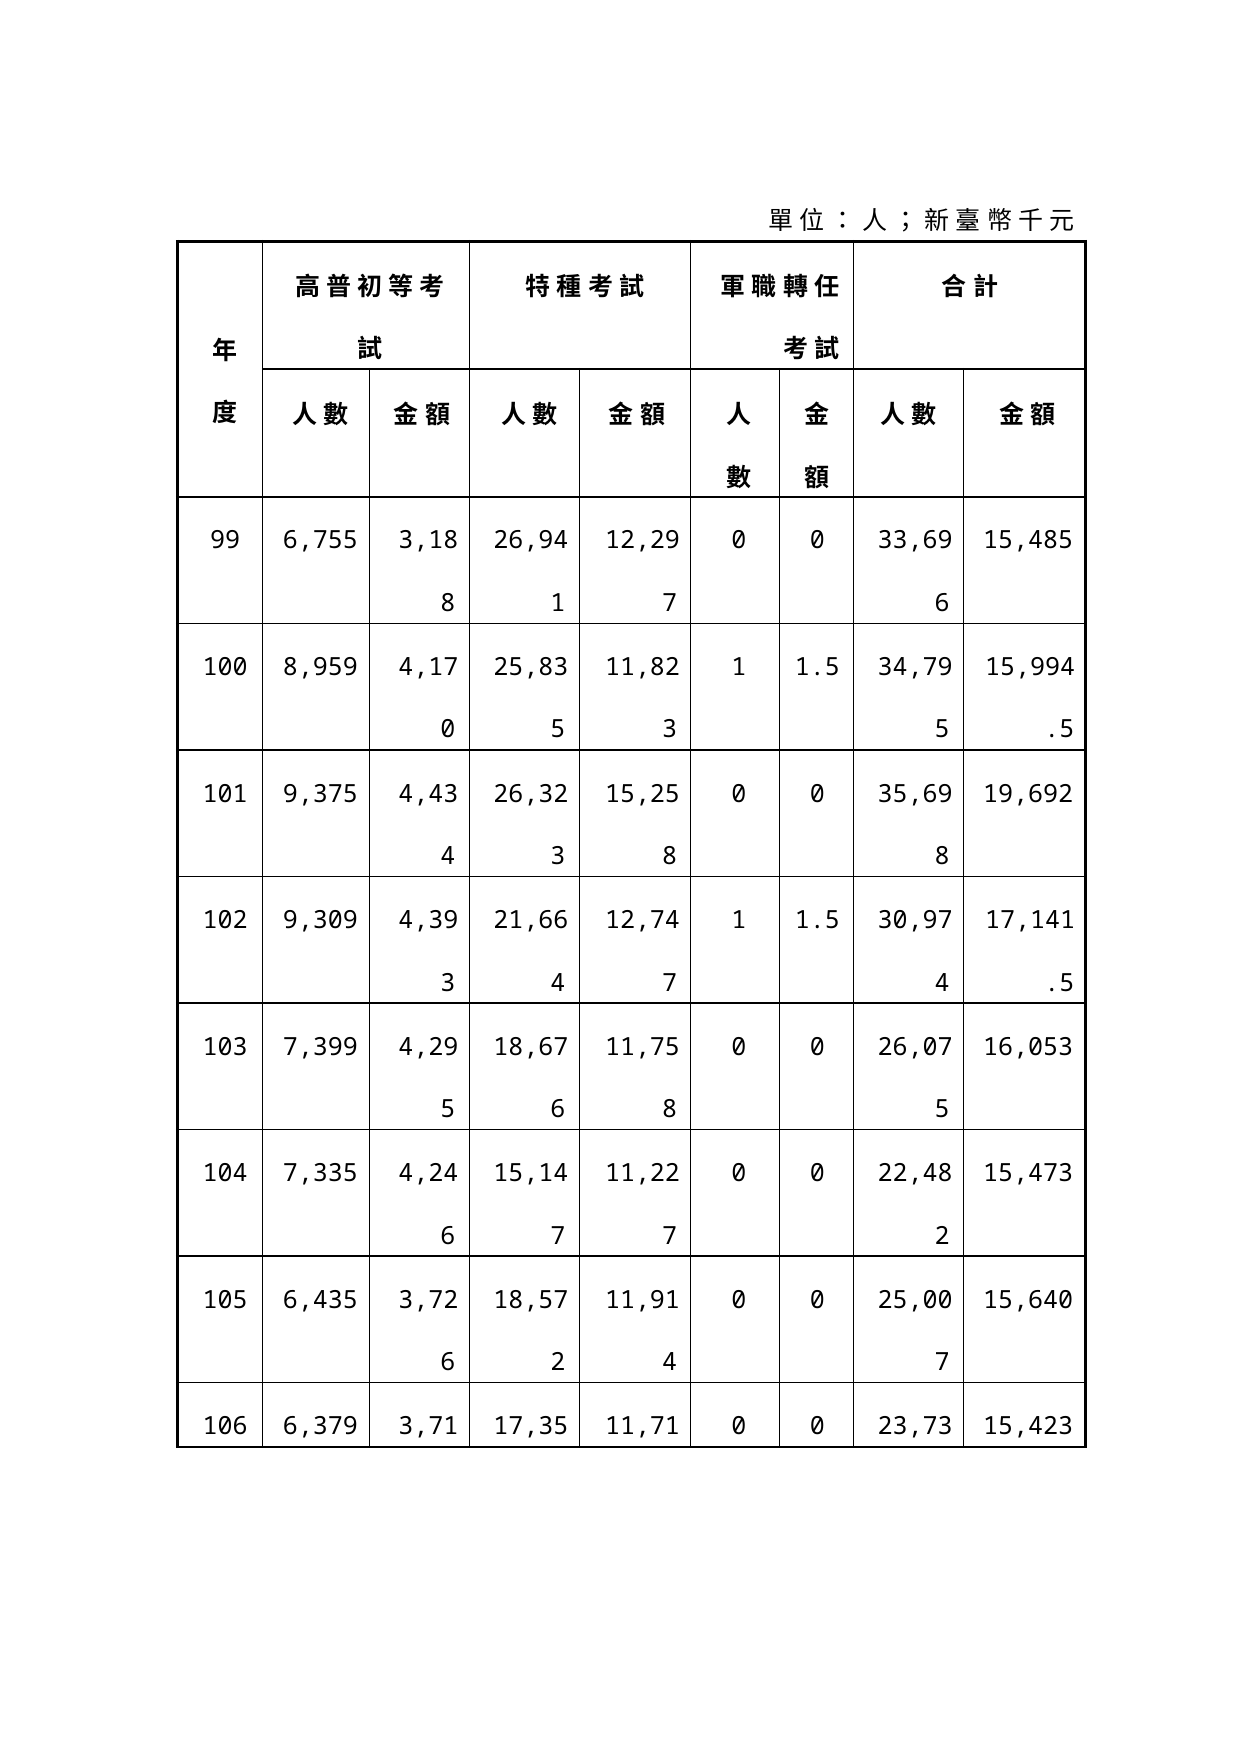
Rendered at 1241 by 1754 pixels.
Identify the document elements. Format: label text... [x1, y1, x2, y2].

table_cell 3,188 [370, 498, 469, 622]
table_cell 0 [780, 1257, 853, 1382]
table_cell 人數 [691, 370, 779, 496]
table_cell 18,676 [470, 1004, 579, 1129]
table_cell 12,747 [580, 877, 690, 1002]
table_cell 6,379 [263, 1383, 369, 1446]
table_cell 17,141.5 [964, 877, 1084, 1002]
table_cell 7,399 [263, 1004, 369, 1129]
table_cell 23,73 [854, 1383, 963, 1446]
table_cell 9,309 [263, 877, 369, 1002]
table_cell 7,335 [263, 1130, 369, 1255]
table_cell 1.5 [780, 877, 853, 1002]
table_cell 4,393 [370, 877, 469, 1002]
table_cell 18,572 [470, 1257, 579, 1382]
table_cell 19,692 [964, 751, 1084, 876]
table_cell 11,823 [580, 624, 690, 749]
table_cell 0 [691, 1383, 779, 1446]
table_cell 9,375 [263, 751, 369, 876]
table_cell 30,974 [854, 877, 963, 1002]
table_cell 3,726 [370, 1257, 469, 1382]
table_cell 人數 [263, 370, 369, 496]
table_cell 0 [691, 751, 779, 876]
text 單位：人；新臺幣千元 [148, 177, 1078, 240]
table_cell 15,473 [964, 1130, 1084, 1255]
table_cell 1 [691, 624, 779, 749]
table_cell 35,698 [854, 751, 963, 876]
table_cell 34,795 [854, 624, 963, 749]
table_cell 金額 [780, 370, 853, 496]
table_cell 102 [179, 877, 262, 1002]
table_header 軍職轉任考試 [691, 243, 853, 368]
table_cell 15,640 [964, 1257, 1084, 1382]
table_cell 15,423 [964, 1383, 1084, 1446]
table_cell 11,227 [580, 1130, 690, 1255]
table_cell 11,758 [580, 1004, 690, 1129]
table_cell 15,258 [580, 751, 690, 876]
table_cell 8,959 [263, 624, 369, 749]
table_cell 0 [780, 1130, 853, 1255]
table_cell 6,435 [263, 1257, 369, 1382]
table_cell 12,297 [580, 498, 690, 622]
table_cell 105 [179, 1257, 262, 1382]
table_cell 17,35 [470, 1383, 579, 1446]
table_cell 100 [179, 624, 262, 749]
table_cell 22,482 [854, 1130, 963, 1255]
table_header 年度 [179, 243, 262, 496]
table_header 特種考試 [470, 243, 690, 368]
table_cell 15,994.5 [964, 624, 1084, 749]
table_cell 106 [179, 1383, 262, 1446]
table_cell 金額 [964, 370, 1084, 496]
table_cell 0 [691, 498, 779, 622]
table_cell 103 [179, 1004, 262, 1129]
table_cell 25,835 [470, 624, 579, 749]
table_cell 0 [780, 498, 853, 622]
table_cell 金額 [580, 370, 690, 496]
table_cell 15,485 [964, 498, 1084, 622]
table_cell 0 [780, 1004, 853, 1129]
table_cell 101 [179, 751, 262, 876]
table_cell 25,007 [854, 1257, 963, 1382]
table_cell 26,941 [470, 498, 579, 622]
table_cell 0 [691, 1130, 779, 1255]
table_cell 3,71 [370, 1383, 469, 1446]
table_cell 33,696 [854, 498, 963, 622]
table_cell 4,246 [370, 1130, 469, 1255]
table_cell 16,053 [964, 1004, 1084, 1129]
table_cell 21,664 [470, 877, 579, 1002]
table_cell 4,434 [370, 751, 469, 876]
table_cell 0 [691, 1257, 779, 1382]
table_cell 金額 [370, 370, 469, 496]
table_cell 0 [780, 751, 853, 876]
table_cell 4,170 [370, 624, 469, 749]
table_cell 6,755 [263, 498, 369, 622]
table_cell 4,295 [370, 1004, 469, 1129]
table_cell 26,075 [854, 1004, 963, 1129]
table_cell 人數 [470, 370, 579, 496]
table_cell 0 [691, 1004, 779, 1129]
table_cell 26,323 [470, 751, 579, 876]
table_header 合計 [854, 243, 1084, 368]
table_cell 1 [691, 877, 779, 1002]
table_cell 15,147 [470, 1130, 579, 1255]
table_cell 人數 [854, 370, 963, 496]
table_cell 99 [179, 498, 262, 622]
table_cell 0 [780, 1383, 853, 1446]
table_cell 1.5 [780, 624, 853, 749]
table_cell 104 [179, 1130, 262, 1255]
table_cell 11,71 [580, 1383, 690, 1446]
table_cell 11,914 [580, 1257, 690, 1382]
table_header 高普初等考試 [263, 243, 469, 368]
